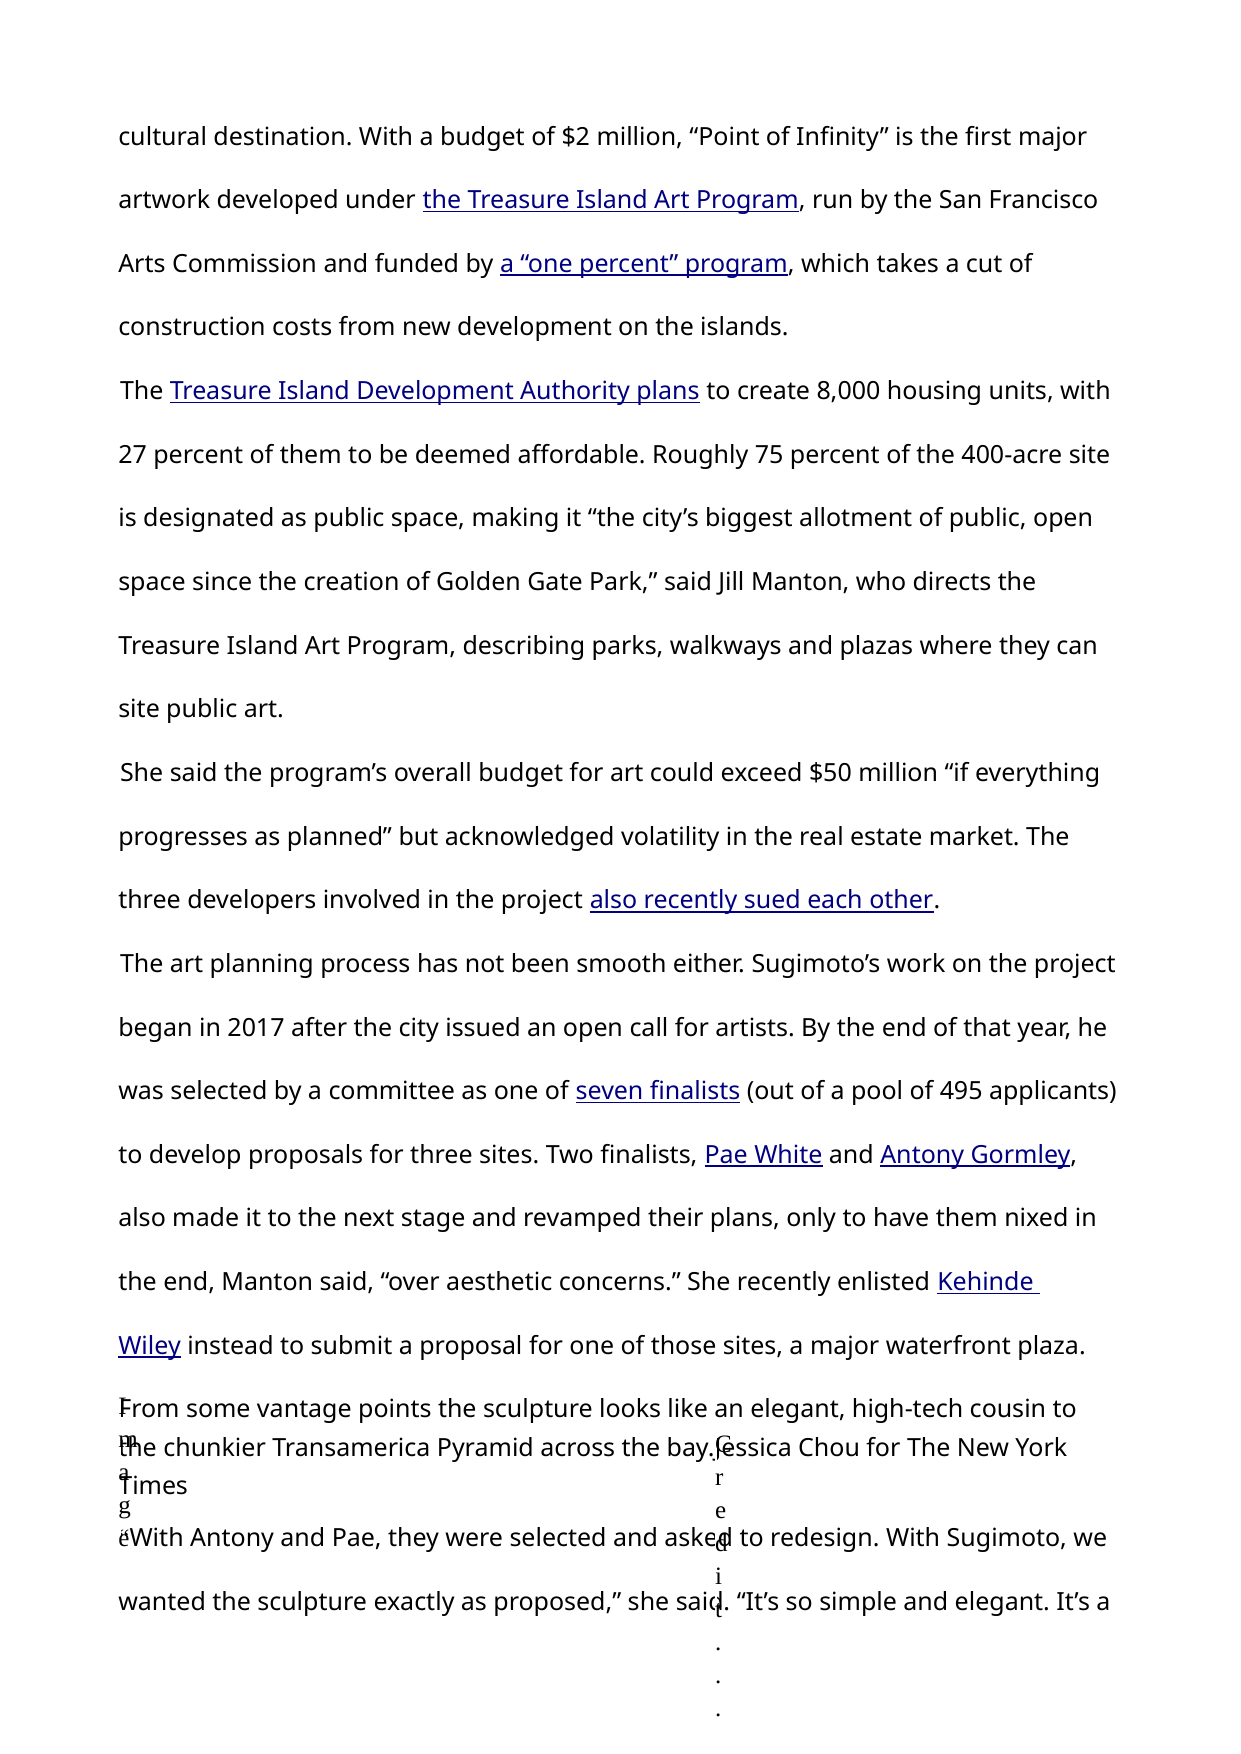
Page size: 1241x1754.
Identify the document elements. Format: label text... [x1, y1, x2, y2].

text The art planning process has not been smooth either. Sugimoto’s work on the project began in 2017 after the city issued an open call for artists. By the end of that year, he was selected by a committee as one of seven finalists (out of a pool of 495 applicants) to develop proposals for three sites. Two finalists, Pae White and Antony Gormley, also made it to the next stage and revamped their plans, only to have them nixed in the end, Manton said, “over aesthetic concerns.” She recently enlisted Kehinde Wiley instead to submit a proposal for one of those sites, a major waterfront plaza. [118, 946, 1122, 1361]
text From some vantage points the sculpture looks like an elegant, high-tech cousin to the chunkier Transamerica Pyramid across the bay.Jessica Chou for The New York Times [121, 1391, 1122, 1501]
text The sculpture also serves a more practical or political purpose, marking Yerba Buena Island and the adjoining Treasure Island, a naval base from 1942 to 1997, as a new cultural destination. With a budget of $2 million, “Point of Infinity” is the first major artwork developed under the Treasure Island Art Program, run by the San Francisco Arts Commission and funded by a “one percent” program, which takes a cut of construction costs from new development on the islands. [118, 118, 1122, 343]
text “With Antony and Pae, they were selected and asked to redesign. With Sugimoto, we wanted the sculpture exactly as proposed,” she said. “It’s so simple and elegant. It’s a very conceptual work but I think will appeal on many different levels, whether you know anything about art or not.” [118, 1520, 715, 1618]
text The Treasure Island Development Authority plans to create 8,000 housing units, with 27 percent of them to be deemed affordable. Roughly 75 percent of the 400-acre site is designated as public space, making it “the city’s biggest allotment of public, open space since the creation of Golden Gate Park,” said Jill Manton, who directs the Treasure Island Art Program, describing parks, walkways and plazas where they can site public art. [118, 373, 1122, 725]
text “With Antony and Pae, they were selected and asked to redesign. With Sugimoto, we wanted the sculpture exactly as proposed,” she said. “It’s so simple and elegant. It’s a very conceptual work but I think will appeal on many different levels, whether you know anything about art or not.” [717, 1520, 1122, 1618]
text She said the program’s overall budget for art could exceed $50 million “if everything progresses as planned” but acknowledged volatility in the real estate market. The three developers involved in the project also recently sued each other. [118, 754, 1122, 916]
